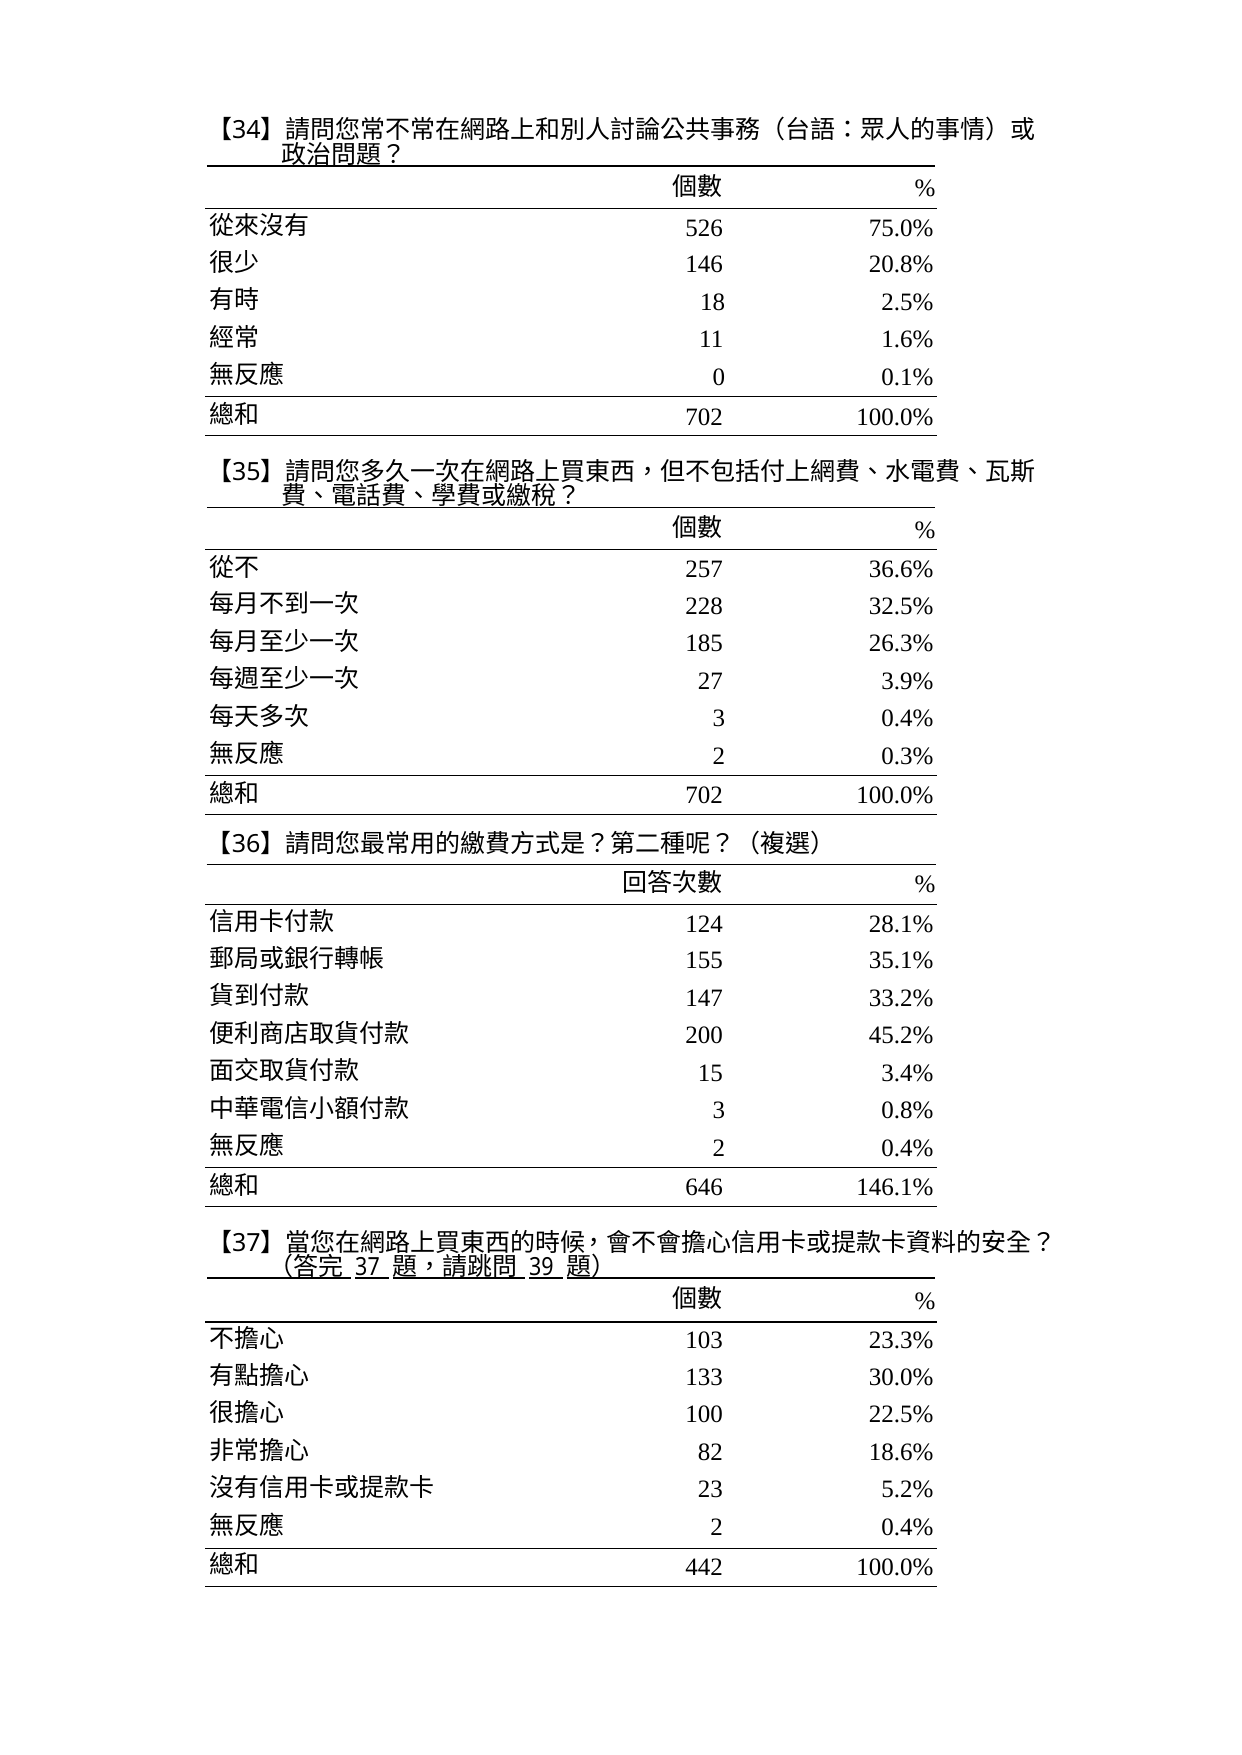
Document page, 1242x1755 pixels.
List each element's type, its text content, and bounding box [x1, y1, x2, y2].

table_cell 20.8% [789, 246, 937, 283]
table_cell 257 [516, 550, 789, 587]
table_cell 回答次數 [516, 868, 789, 903]
table_cell 3.4% [789, 1054, 937, 1092]
table_cell 非常擔心 [205, 1435, 554, 1472]
table_cell 很擔心 [205, 1397, 554, 1435]
table_cell 0 [491, 358, 789, 396]
table_cell 每月至少一次 [205, 625, 516, 662]
table_cell 總和 [205, 776, 516, 814]
table_cell 442 [554, 1549, 789, 1586]
table_cell 36.6% [789, 550, 937, 587]
table_cell 有時 [205, 283, 491, 321]
table_cell 【36】請問您最常用的繳費方式是？第二種呢？（複選） [205, 815, 937, 867]
table_cell 27 [516, 663, 789, 700]
table_cell 0.3% [789, 738, 937, 775]
table_header [205, 510, 516, 549]
table_header 個數 [516, 510, 789, 549]
table_cell 22.5% [789, 1397, 937, 1435]
table_cell 郵局或銀行轉帳 [205, 942, 516, 979]
table_cell 45.2% [789, 1017, 937, 1054]
table_header % [789, 168, 937, 208]
table_cell 228 [516, 588, 789, 625]
table_cell 100 [554, 1397, 789, 1435]
text 費、電話費、學費或繳稅？ [207, 485, 1069, 509]
text （答完 37 題，請跳問 39 題） [207, 1256, 1069, 1282]
table_cell 無反應 [205, 358, 491, 396]
text 【37】當您在網路上買東西的時候，會不會擔心信用卡或提款卡資料的安全？ [207, 1224, 1069, 1256]
table_cell 總和 [205, 1168, 516, 1206]
table_cell 經常 [205, 321, 491, 358]
table_cell 185 [516, 625, 789, 662]
table_header [205, 168, 491, 208]
table_cell 3 [516, 700, 789, 737]
table_header % [789, 1282, 937, 1321]
table_cell 0.8% [789, 1092, 937, 1129]
table_cell 23.3% [789, 1323, 937, 1360]
table_cell 從來沒有 [205, 209, 491, 246]
table_cell 23 [554, 1472, 789, 1510]
table_cell 18 [491, 283, 789, 321]
table_cell 155 [516, 942, 789, 979]
table_cell 0.4% [789, 700, 937, 737]
table_cell 不擔心 [205, 1323, 554, 1360]
table_cell 便利商店取貨付款 [205, 1017, 516, 1054]
table_cell 每週至少一次 [205, 663, 516, 700]
table_cell 200 [516, 1017, 789, 1054]
table_cell 信用卡付款 [205, 905, 516, 942]
table_cell 很少 [205, 246, 491, 283]
table_cell 28.1% [789, 905, 937, 942]
table_cell 2 [516, 1129, 789, 1167]
table_cell 75.0% [789, 209, 937, 246]
table_cell 從不 [205, 550, 516, 587]
table_cell 每天多次 [205, 700, 516, 737]
table_cell 526 [491, 209, 789, 246]
table_cell 3.9% [789, 663, 937, 700]
table_cell 0.1% [789, 358, 937, 396]
table_header [205, 1282, 554, 1321]
table_cell 18.6% [789, 1435, 937, 1472]
table_cell 35.1% [789, 942, 937, 979]
table_cell 103 [554, 1323, 789, 1360]
table_cell 702 [491, 397, 789, 435]
text 【34】請問您常不常在網路上和別人討論公共事務（台語：眾人的事情）或 [207, 108, 1069, 144]
table_cell 0.4% [789, 1510, 937, 1548]
table_cell 無反應 [205, 1129, 516, 1167]
table_cell 82 [554, 1435, 789, 1472]
table_cell 646 [516, 1168, 789, 1206]
text 【35】請問您多久一次在網路上買東西，但不包括付上網費、水電費、瓦斯 [207, 453, 1069, 485]
table_cell 100.0% [789, 397, 937, 435]
table_cell 124 [516, 905, 789, 942]
table_cell 沒有信用卡或提款卡 [205, 1472, 554, 1510]
table_cell 2.5% [789, 283, 937, 321]
table_cell % [789, 868, 937, 903]
table_cell 貨到付款 [205, 979, 516, 1017]
table_cell 133 [554, 1360, 789, 1397]
table_cell 有點擔心 [205, 1360, 554, 1397]
table_cell 中華電信小額付款 [205, 1092, 516, 1129]
table_cell 26.3% [789, 625, 937, 662]
table_cell 總和 [205, 397, 491, 435]
table_header 個數 [554, 1282, 789, 1321]
text 政治問題？ [207, 144, 1069, 168]
table_cell 33.2% [789, 979, 937, 1017]
table_cell 32.5% [789, 588, 937, 625]
table_cell 5.2% [789, 1472, 937, 1510]
table_cell 146 [491, 246, 789, 283]
table_cell 11 [491, 321, 789, 358]
table_cell 2 [516, 738, 789, 775]
table_cell 0.4% [789, 1129, 937, 1167]
table_cell 1.6% [789, 321, 937, 358]
table_cell 總和 [205, 1549, 554, 1586]
table_cell 100.0% [789, 1549, 937, 1586]
table_header 個數 [491, 168, 789, 208]
table_cell 15 [516, 1054, 789, 1092]
table_cell 146.1% [789, 1168, 937, 1206]
table_cell 3 [516, 1092, 789, 1129]
table_cell 無反應 [205, 1510, 554, 1548]
table_header % [789, 510, 937, 549]
table_cell 2 [554, 1510, 789, 1548]
table_cell 100.0% [789, 776, 937, 814]
table_cell 147 [516, 979, 789, 1017]
table_cell 每月不到一次 [205, 588, 516, 625]
table_cell 面交取貨付款 [205, 1054, 516, 1092]
table_cell 702 [516, 776, 789, 814]
table_cell 無反應 [205, 738, 516, 775]
table_cell [205, 868, 516, 903]
table_cell 30.0% [789, 1360, 937, 1397]
